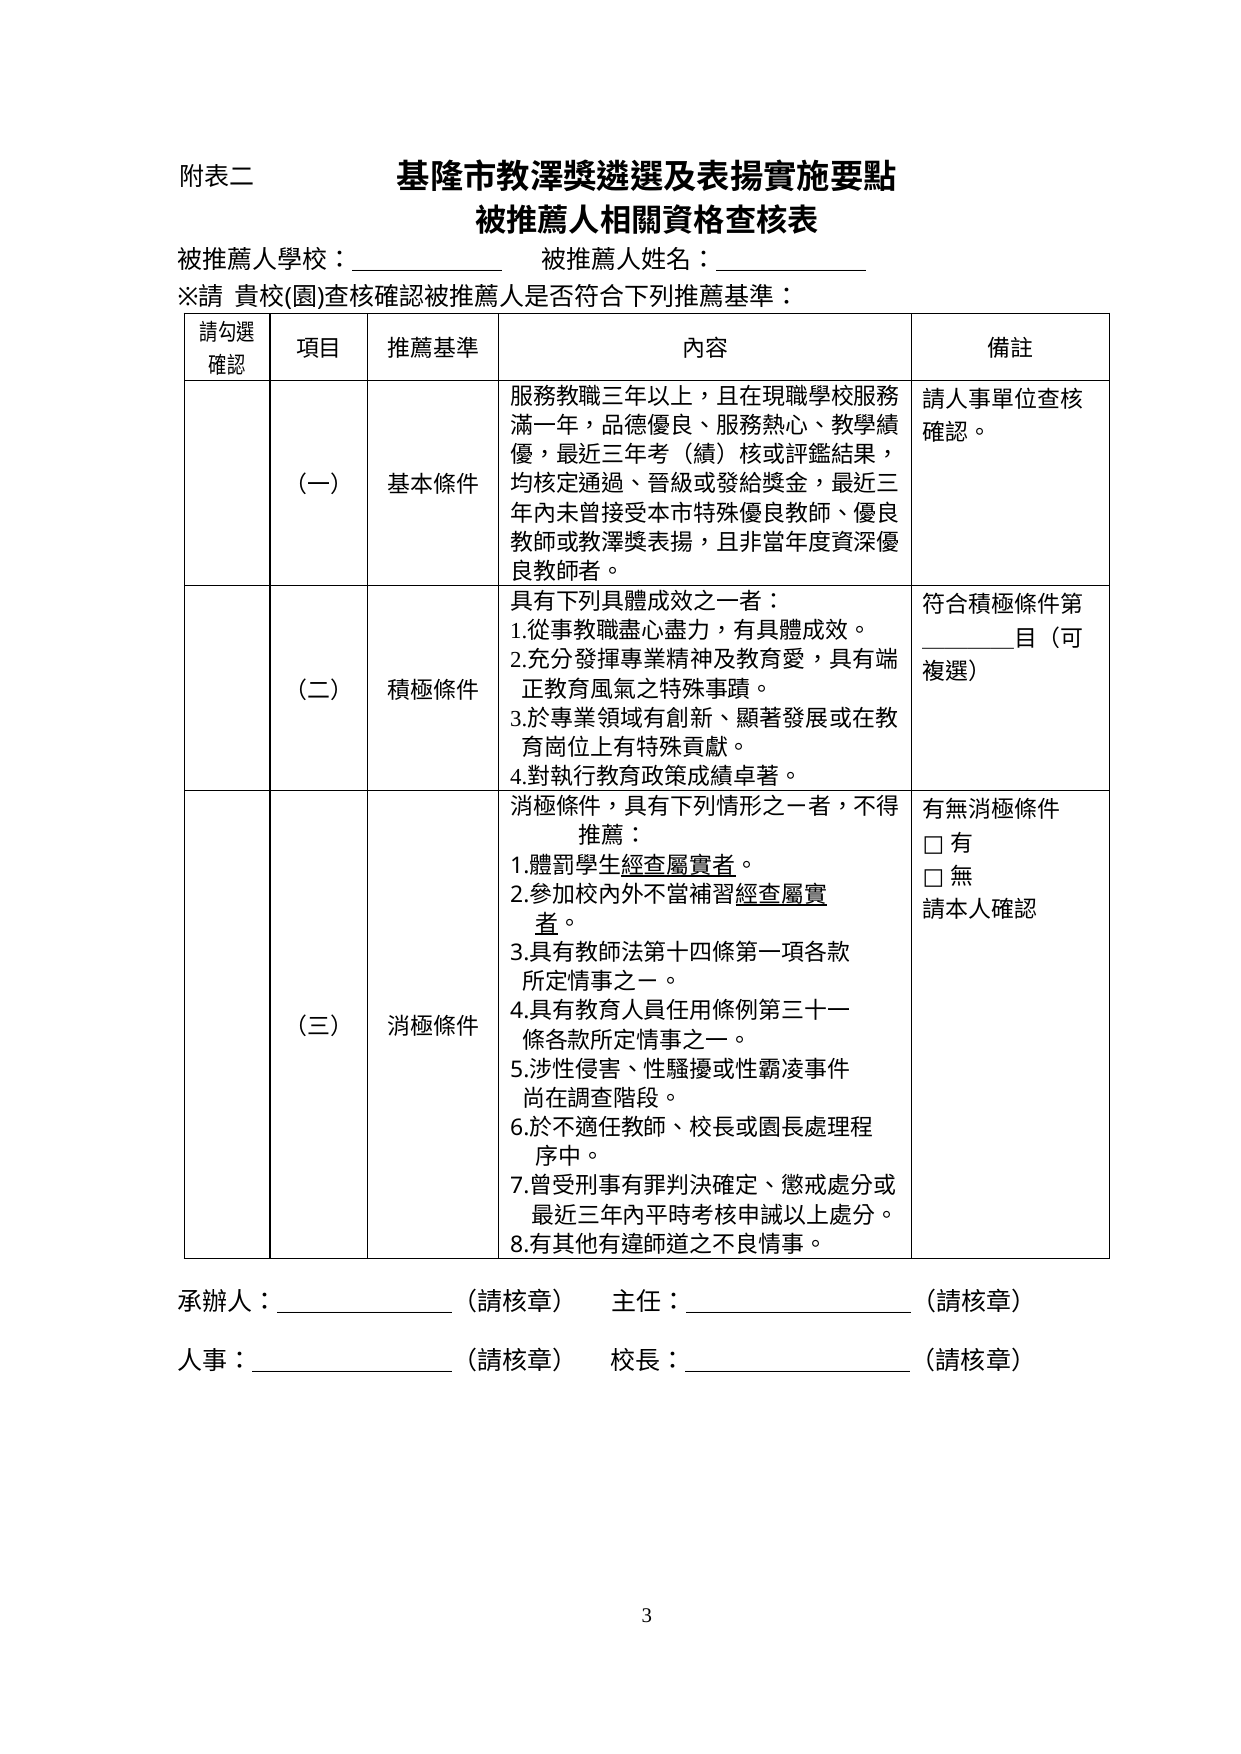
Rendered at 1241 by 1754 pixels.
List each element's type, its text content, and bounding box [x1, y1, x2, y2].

table_cell [185, 791, 269, 1258]
table_cell 消極條件，具有下列情形之ㄧ者，不得推薦： 1.體罰學生經查屬實者。 2.參加校內外不當補習經查屬實 者。 3.具有教師法第十四條第一項各款 所定情事之ㄧ。 4.具有教育人員任用條例第三十一 條各款所定情事之一。 5.涉性侵害、性騷擾或性霸凌事件 尚在調查階段。 6.於不適任教師、校長或園長處理程 序中。 7.曾受刑事有罪判決確定、懲戒處分或最近三年內平時考核申誡以上處分。 8.有其他有違師道之不良情事。 [499, 791, 911, 1258]
table_cell 符合積極條件第＿＿＿＿目（可複選） [912, 586, 1109, 790]
table_cell [185, 586, 269, 790]
table_cell 基本條件 [368, 381, 498, 585]
table_cell 服務教職三年以上，且在現職學校服務滿一年，品德優良、服務熱心、教學績優，最近三年考（績）核或評鑑結果，均核定通過、晉級或發給獎金，最近三年內未曾接受本市特殊優良教師、優良教師或教澤獎表揚，且非當年度資深優良教師者。 [499, 381, 911, 585]
text 承辦人：＿＿＿＿＿＿＿（請核章） 主任：＿＿＿＿＿＿＿＿＿（請核章） [177, 1282, 1116, 1318]
text ※請 貴校(園)查核確認被推薦人是否符合下列推薦基準： [177, 276, 1116, 312]
text 被推薦人相關資格查核表 [177, 198, 1116, 240]
table_cell 消極條件 [368, 791, 498, 1258]
table_header 項目 [271, 314, 367, 380]
table_cell 具有下列具體成效之一者： 1.從事教職盡心盡力，有具體成效。 2.充分發揮專業精神及教育愛，具有端正教育風氣之特殊事蹟。 3.於專業領域有創新、顯著發展或在教育崗位上有特殊貢獻。 4.對執行教育政策成績卓著。 [499, 586, 911, 790]
table_cell 積極條件 [368, 586, 498, 790]
table_header 推薦基準 [368, 314, 498, 380]
table_cell （二） [271, 586, 367, 790]
table_cell 請人事單位查核確認。 [912, 381, 1109, 585]
table_cell （一） [271, 381, 367, 585]
table_cell [185, 381, 269, 585]
table_header 內容 [499, 314, 911, 380]
text 基隆市教澤獎遴選及表揚實施要點 [164, 149, 1116, 210]
text 被推薦人學校：＿＿＿＿＿＿ 被推薦人姓名：＿＿＿＿＿＿ [177, 240, 1116, 276]
table_cell （三） [271, 791, 367, 1258]
table_header 備註 [912, 314, 1109, 380]
text 附表二 [179, 156, 262, 193]
table_header 請勾選確認 [185, 314, 269, 380]
text 人事：＿＿＿＿＿＿＿＿（請核章） 校長：＿＿＿＿＿＿＿＿＿（請核章） [177, 1341, 1116, 1377]
table_cell 有無消極條件 □ 有 □ 無 請本人確認 [912, 791, 1109, 1258]
